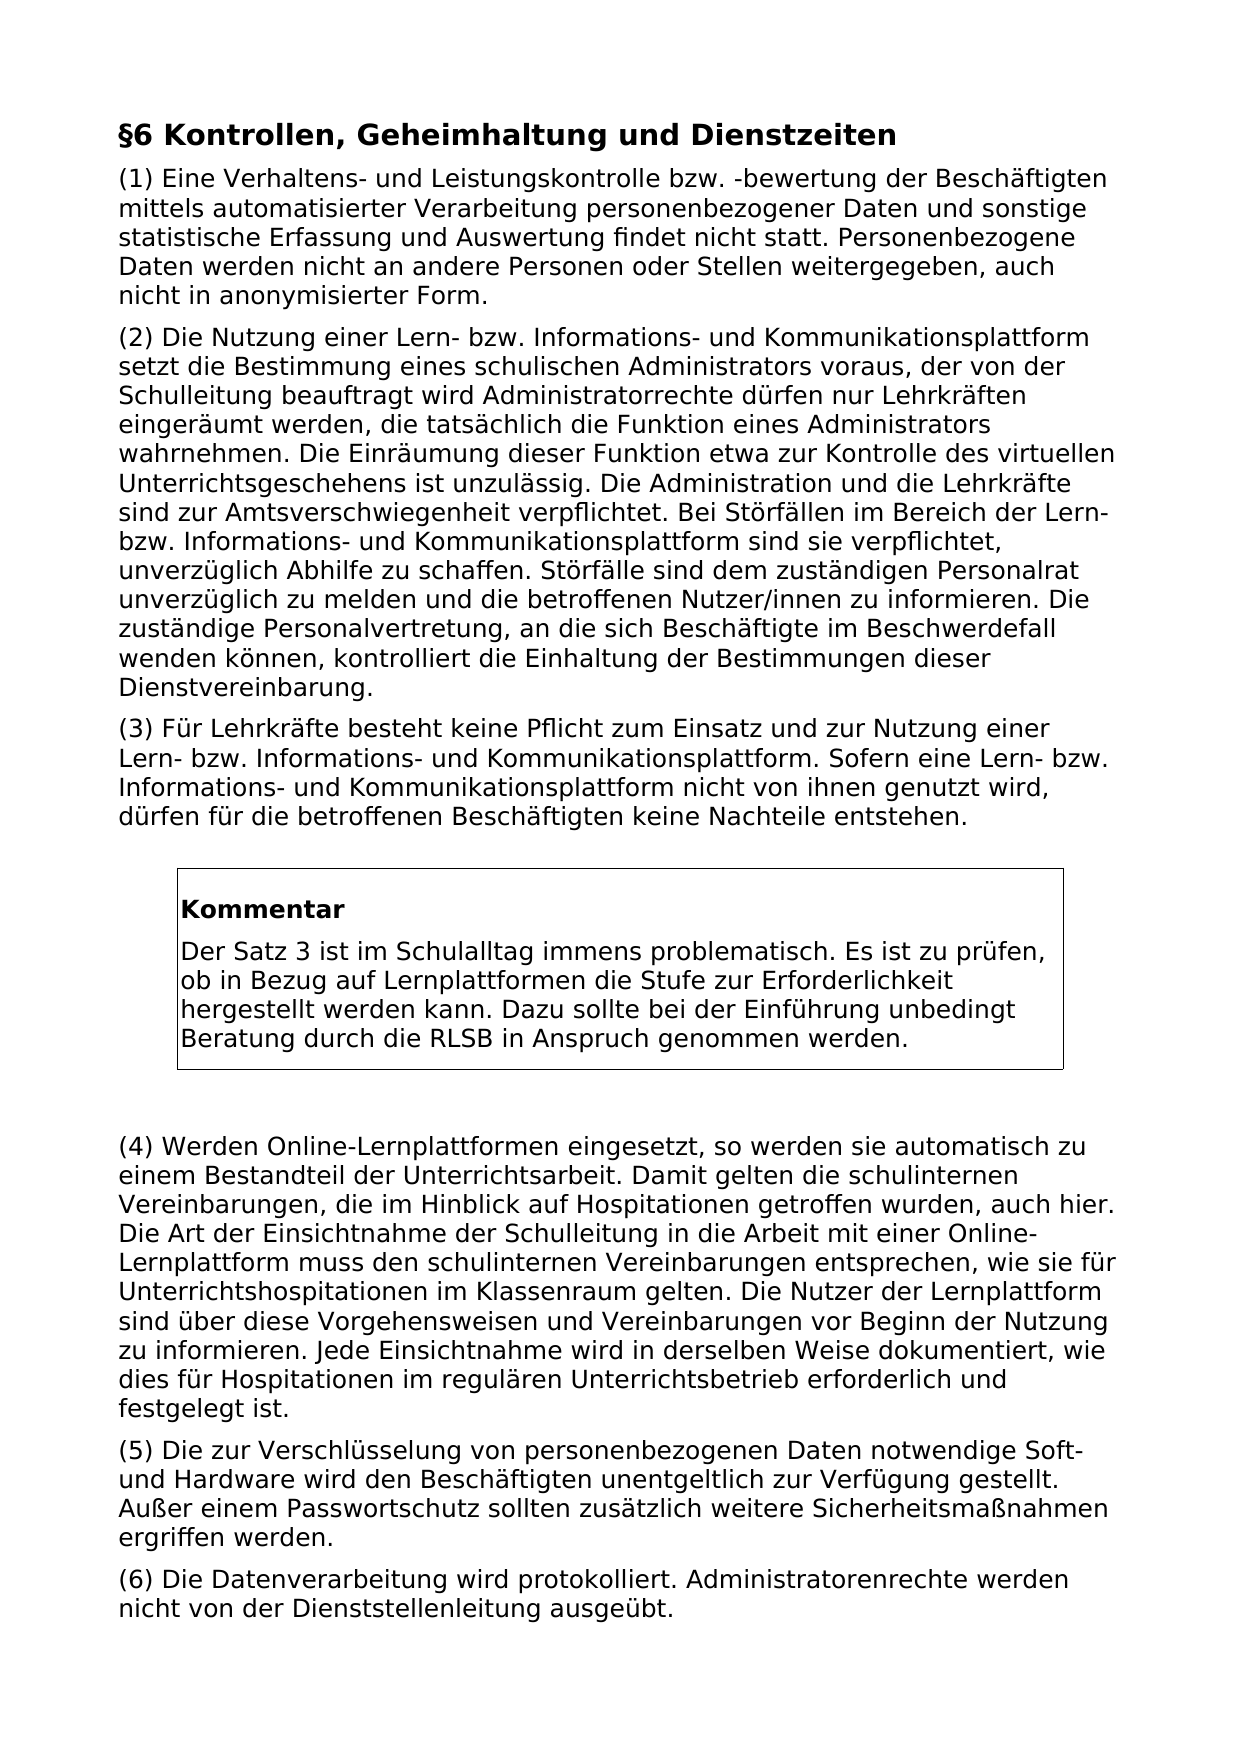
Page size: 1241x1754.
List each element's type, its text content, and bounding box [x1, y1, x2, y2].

text (6) Die Datenverarbeitung wird protokolliert. Administratorenrechte werden nicht von der Dienststellenleitung ausgeübt. [118, 1565, 1122, 1623]
text (2) Die Nutzung einer Lern- bzw. Informations- und Kommunikationsplattform setzt die Bestimmung eines schulischen Administrators voraus, der von der Schulleitung beauftragt wird Administratorrechte dürfen nur Lehrkräften eingeräumt werden, die tatsächlich die Funktion eines Administrators wahrnehmen. Die Einräumung dieser Funktion etwa zur Kontrolle des virtuellen Unterrichtsgeschehens ist unzulässig. Die Administration und die Lehrkräfte sind zur Amtsverschwiegenheit verpflichtet. Bei Störfällen im Bereich der Lern- bzw. Informations- und Kommunikationsplattform sind sie verpflichtet, unverzüglich Abhilfe zu schaffen. Störfälle sind dem zuständigen Personalrat unverzüglich zu melden und die betroffenen Nutzer/innen zu informieren. Die zuständige Personalvertretung, an die sich Beschäftigte im Beschwerdefall wenden können, kontrolliert die Einhaltung der Bestimmungen dieser Dienstvereinbarung. [118, 323, 1122, 702]
subtitle §6 Kontrollen, Geheimhaltung und Dienstzeiten [118, 118, 1122, 152]
text (4) Werden Online-Lernplattformen eingesetzt, so werden sie automatisch zu einem Bestandteil der Unterrichtsarbeit. Damit gelten die schulinternen Vereinbarungen, die im Hinblick auf Hospitationen getroffen wurden, auch hier. Die Art der Einsichtnahme der Schulleitung in die Arbeit mit einer Online-Lernplattform muss den schulinternen Vereinbarungen entsprechen, wie sie für Unterrichtshospitationen im Klassenraum gelten. Die Nutzer der Lernplattform sind über diese Vorgehensweisen und Vereinbarungen vor Beginn der Nutzung zu informieren. Jede Einsichtnahme wird in derselben Weise dokumentiert, wie dies für Hospitationen im regulären Unterrichtsbetrieb erforderlich und festgelegt ist. [118, 1132, 1122, 1423]
text (3) Für Lehrkräfte besteht keine Pflicht zum Einsatz und zur Nutzung einer Lern- bzw. Informations- und Kommunikationsplattform. Sofern eine Lern- bzw. Informations- und Kommunikationsplattform nicht von ihnen genutzt wird, dürfen für die betroffenen Beschäftigten keine Nachteile entstehen. [118, 714, 1122, 831]
table_header Kommentar Der Satz 3 ist im Schulalltag immens problematisch. Es ist zu prüfen, ob in Bezug auf Lernplattformen die Stufe zur Erforderlichkeit hergestellt werden kann. Dazu sollte bei der Einführung unbedingt Beratung durch die RLSB in Anspruch genommen werden. [178, 869, 1063, 1069]
text (1) Eine Verhaltens- und Leistungskontrolle bzw. -bewertung der Beschäftigten mittels automatisierter Verarbeitung personenbezogener Daten und sonstige statistische Erfassung und Auswertung findet nicht statt. Personenbezogene Daten werden nicht an andere Personen oder Stellen weitergegeben, auch nicht in anonymisierter Form. [118, 164, 1122, 310]
text (5) Die zur Verschlüsselung von personenbezogenen Daten notwendige Soft- und Hardware wird den Beschäftigten unentgeltlich zur Verfügung gestellt. Außer einem Passwortschutz sollten zusätzlich weitere Sicherheitsmaßnahmen ergriffen werden. [118, 1436, 1122, 1552]
